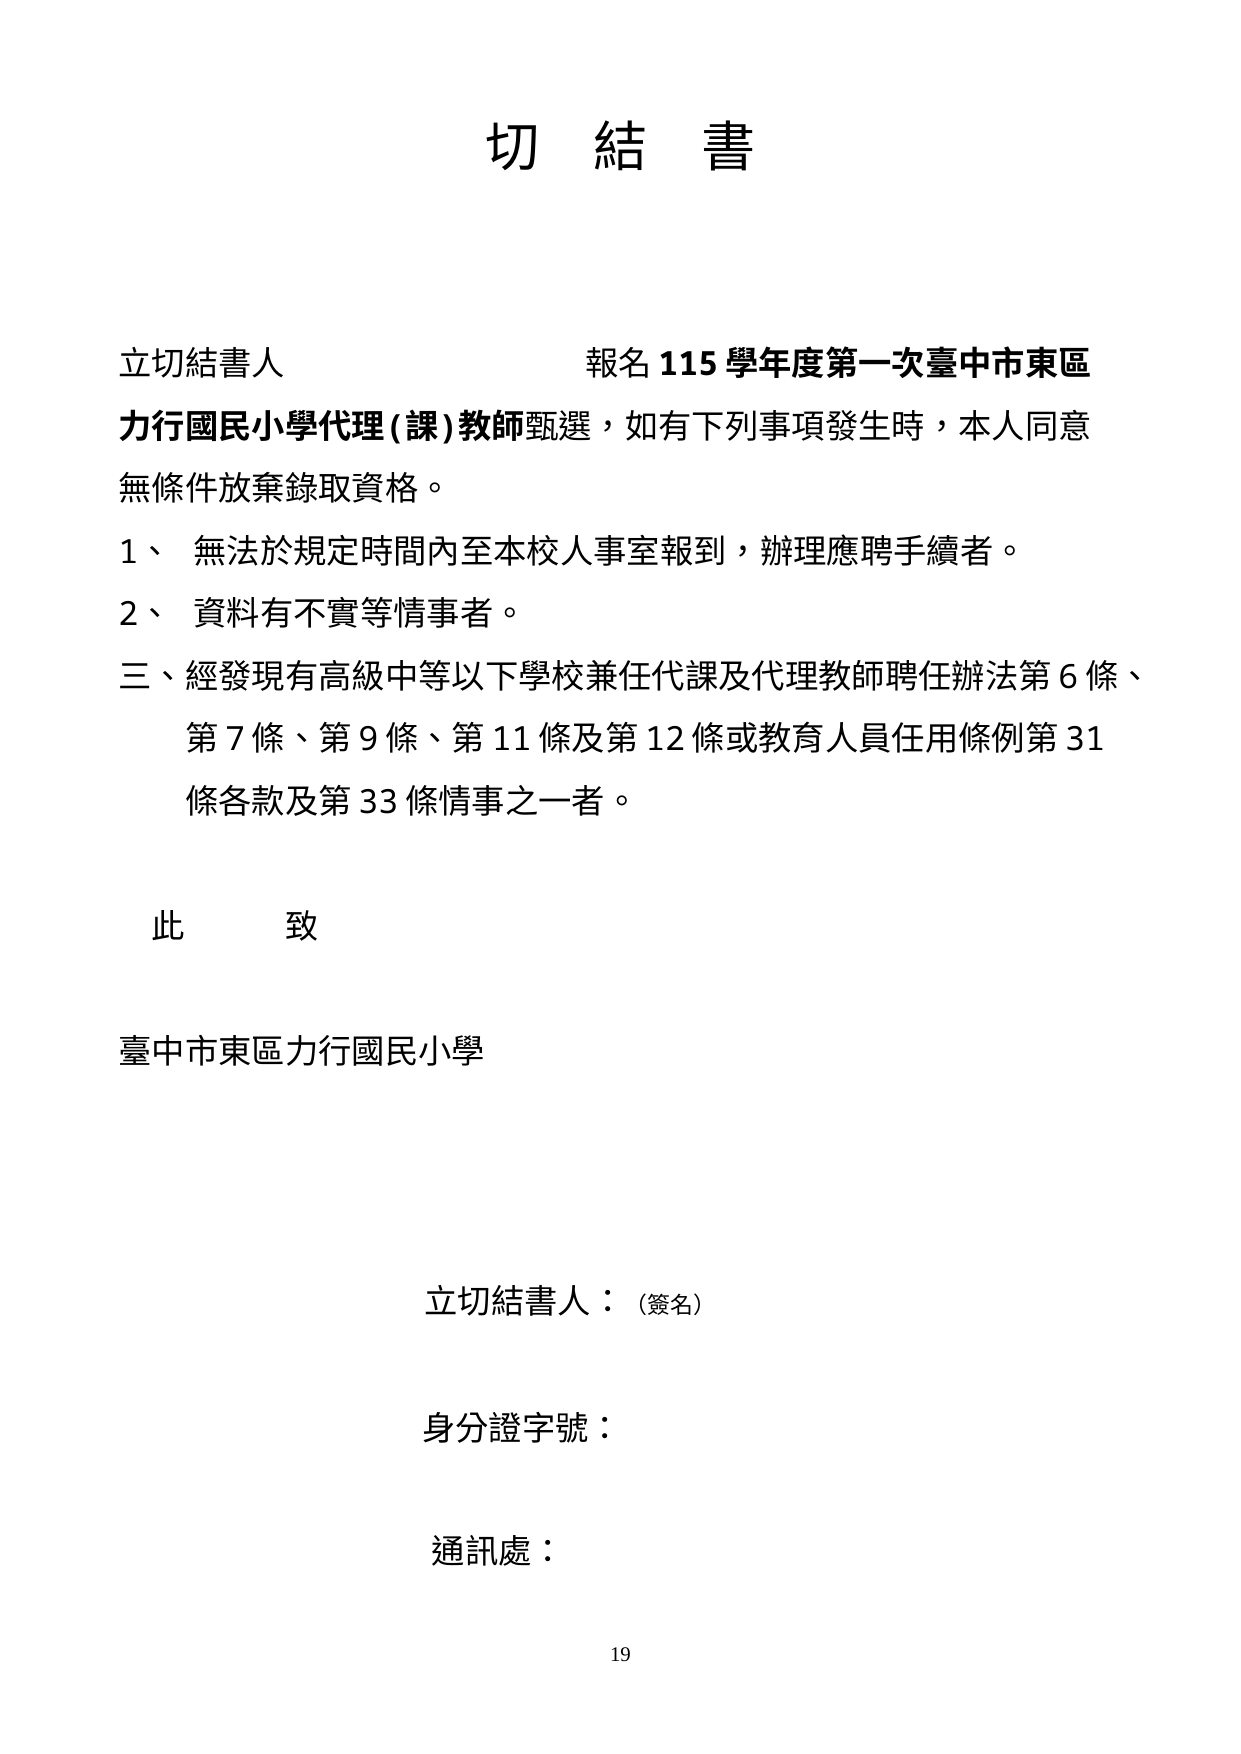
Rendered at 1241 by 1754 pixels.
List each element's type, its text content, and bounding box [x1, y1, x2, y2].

list 資料有不實等情事者。 [118, 569, 1122, 632]
text 通訊處： [118, 1507, 1122, 1569]
list 無法於規定時間內至本校人事室報到，辦理應聘手續者。 [118, 507, 1122, 569]
text 三、經發現有高級中等以下學校兼任代課及代理教師聘任辦法第6條、第7條、第9條、第11條及第12條或教育人員任用條例第31條各款及第33條情事之一者。 [118, 632, 1122, 819]
text 此 致 [118, 882, 1122, 944]
text 身分證字號： [118, 1382, 1122, 1444]
text 切 結 書 [118, 69, 1122, 194]
text 臺中市東區力行國民小學 [118, 1007, 1122, 1069]
text 立切結書人 報名115學年度第一次臺中市東區力行國民小學代理(課)教師甄選，如有下列事項發生時，本人同意無條件放棄錄取資格。 [118, 319, 1122, 507]
text 立切結書人：（簽名） [118, 1257, 1122, 1319]
